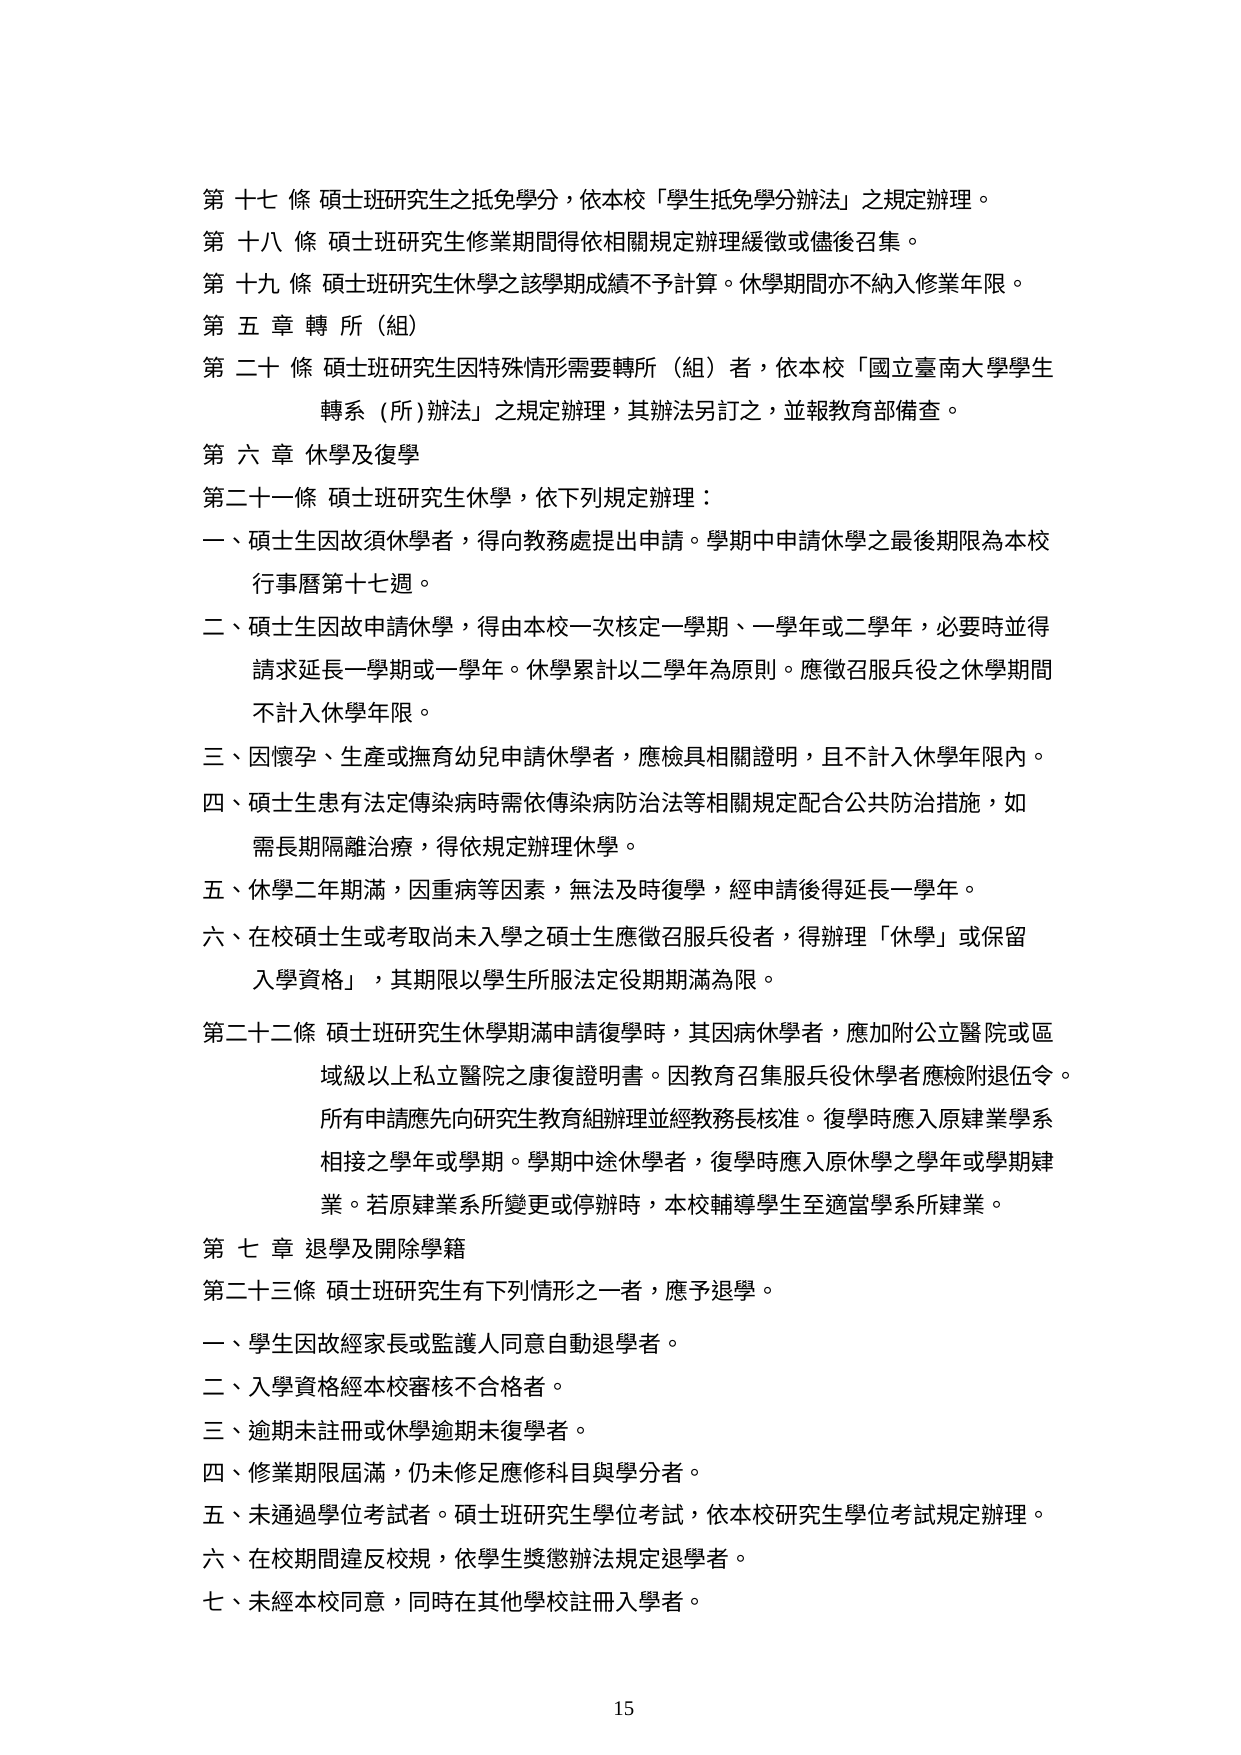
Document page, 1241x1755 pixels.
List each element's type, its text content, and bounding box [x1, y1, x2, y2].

text 七、未經本校同意，同時在其他學校註冊入學者。 [202, 1584, 803, 1617]
text 五、休學二年期滿，因重病等因素，無法及時復學，經申請後得延長一學年。 [202, 872, 1053, 905]
text 第 二十 條 碩士班研究生因特殊情形需要轉所（組）者，依本校「國立臺南大學學生轉系 (所)辦法」之規定辦理，其辦法另訂之，並報教育部備查。 [202, 350, 1054, 427]
text 二、入學資格經本校審核不合格者。 [202, 1369, 628, 1402]
text 第二十一條 碩士班研究生休學，依下列規定辦理： [202, 480, 1072, 513]
text 第二十三條 碩士班研究生有下列情形之一者，應予退學。 [202, 1273, 841, 1306]
text 五、未通過學位考試者。碩士班研究生學位考試，依本校研究生學位考試規定辦理。 [202, 1497, 1053, 1531]
text 六、在校期間違反校規，依學生獎懲辦法規定退學者。 [202, 1541, 803, 1574]
text 第 五 章 轉 所（組） [202, 309, 1072, 341]
text 第 十九 條 碩士班研究生休學之該學期成績不予計算。休學期間亦不納入修業年限。 [202, 266, 1054, 299]
text 第二十二條 碩士班研究生休學期滿申請復學時，其因病休學者，應加附公立醫院或區域級以上私立醫院之康復證明書。因教育召集服兵役休學者應檢附退伍令。所有申請應先向研究生教育組辦理並經教務長核准。復學時應入原肄業學系相接之學年或學期。學期中途休學者，復學時應入原休學之學年或學期肄業。若原肄業系所變更或停辦時，本校輔導學生至適當學系所肄業。 [202, 1014, 1054, 1220]
text 六、在校碩士生或考取尚未入學之碩士生應徵召服兵役者，得辦理「休學」或保留入學資格」，其期限以學生所服法定役期期滿為限。 [202, 918, 1028, 995]
text 三、逾期未註冊或休學逾期未復學者。 [202, 1412, 628, 1446]
text 第 七 章 退學及開除學籍 [202, 1231, 1072, 1264]
text 四、修業期限屆滿，仍未修足應修科目與學分者。 [202, 1456, 1072, 1487]
text 第 六 章 休學及復學 [202, 437, 1072, 470]
text 三、因懷孕、生產或撫育幼兒申請休學者，應檢具相關證明，且不計入休學年限內。 [202, 738, 1053, 772]
text 一、碩士生因故須休學者，得向教務處提出申請。學期中申請休學之最後期限為本校行事曆第十七週。 [202, 522, 1053, 599]
text 第 十八 條 碩士班研究生修業期間得依相關規定辦理緩徵或儘後召集。 [202, 225, 1072, 256]
text 第 十七 條 碩士班研究生之抵免學分，依本校「學生抵免學分辦法」之規定辦理。 [202, 182, 1054, 215]
text 二、碩士生因故申請休學，得由本校一次核定一學期、一學年或二學年，必要時並得請求延長一學期或一學年。休學累計以二學年為原則。應徵召服兵役之休學期間不計入休學年限。 [202, 609, 1053, 728]
text 一、學生因故經家長或監護人同意自動退學者。 [202, 1326, 841, 1359]
text 四、碩士生患有法定傳染病時需依傳染病防治法等相關規定配合公共防治措施，如需長期隔離治療，得依規定辦理休學。 [202, 785, 1028, 862]
